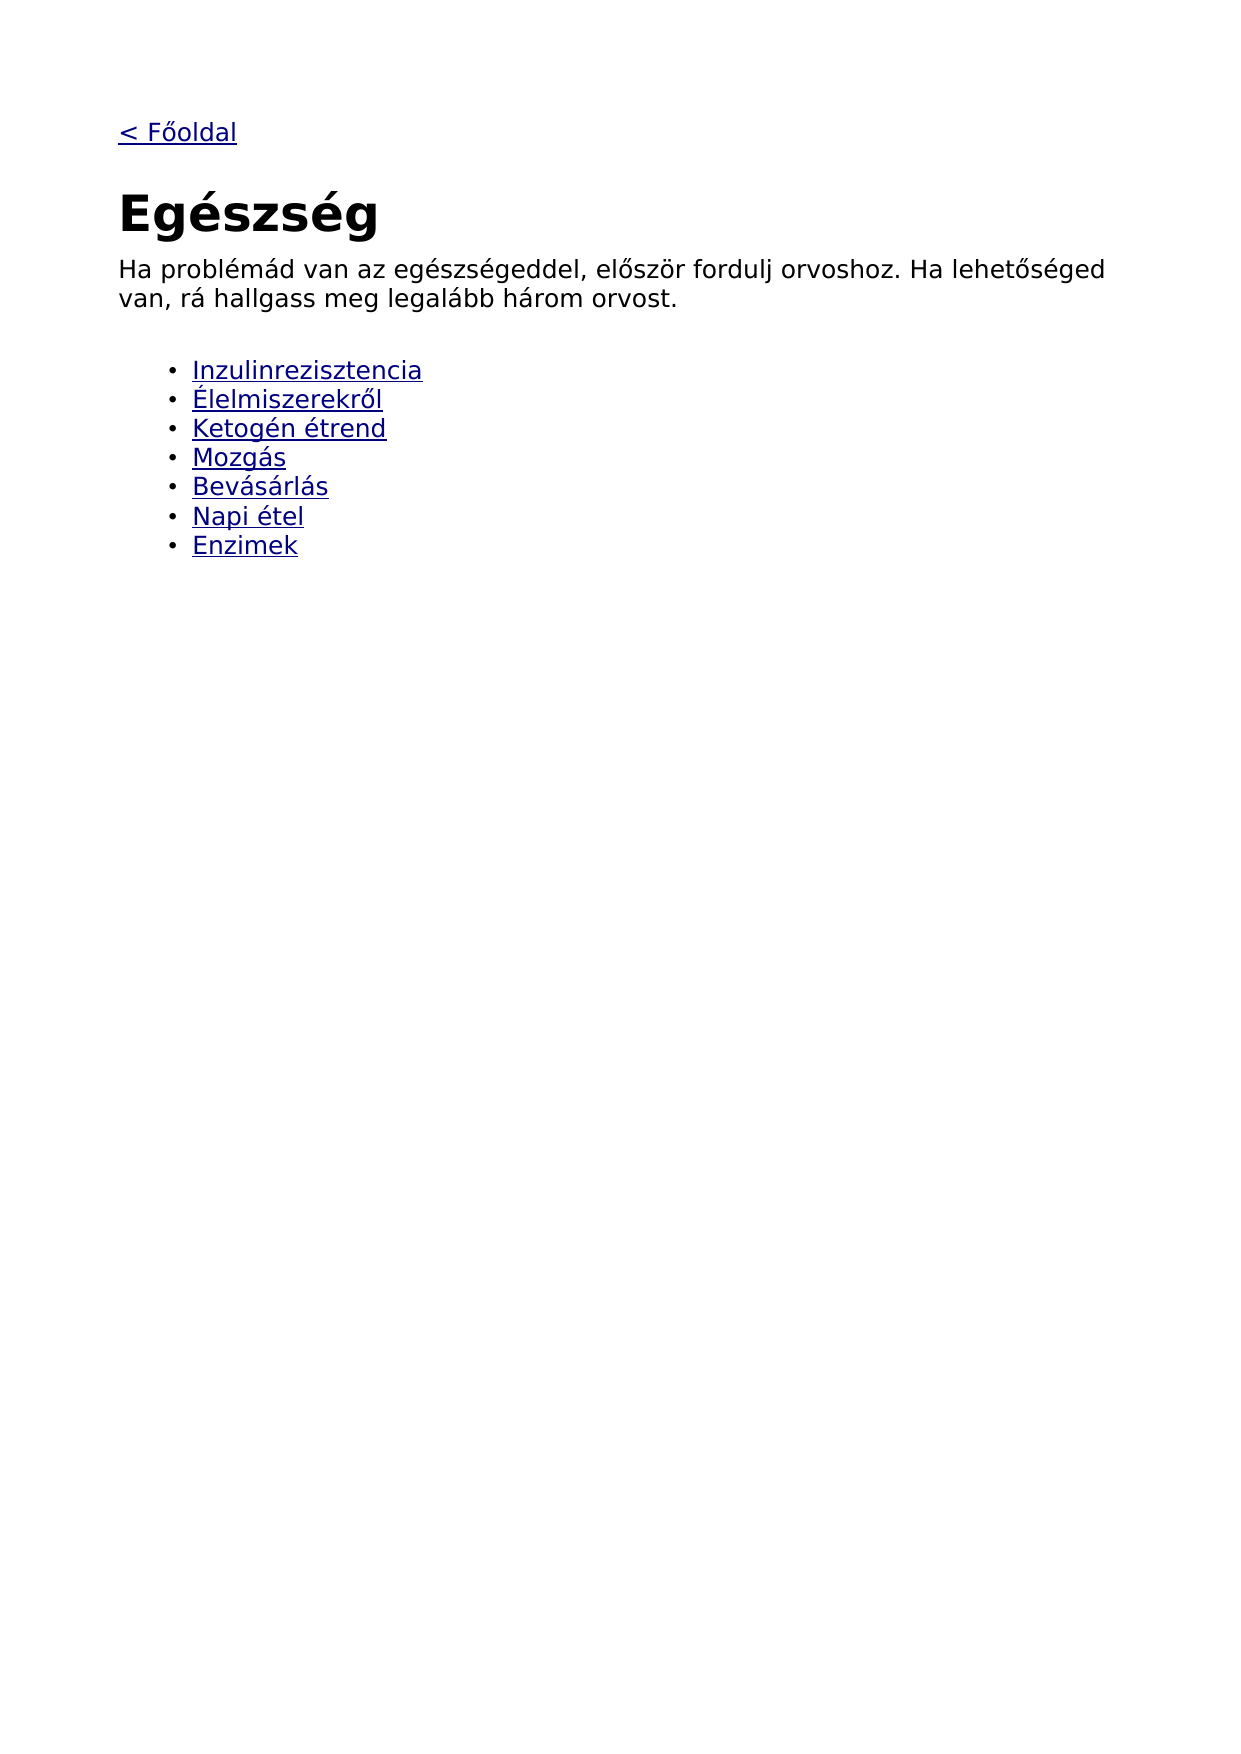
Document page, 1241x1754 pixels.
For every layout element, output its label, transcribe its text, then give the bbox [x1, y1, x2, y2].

subtitle Egészség [118, 185, 1122, 243]
list Inzulinrezisztencia [177, 356, 1122, 385]
list Enzimek [177, 531, 1122, 560]
list Mozgás [177, 443, 1122, 472]
list Napi étel [177, 502, 1122, 531]
list Bevásárlás [177, 472, 1122, 502]
text < Főoldal [118, 118, 1122, 147]
text Ha problémád van az egészségeddel, először fordulj orvoshoz. Ha lehetőséged van, rá hallgass meg legalább három orvost. [118, 256, 1122, 314]
list Ketogén étrend [177, 414, 1122, 443]
list Élelmiszerekről [177, 385, 1122, 414]
